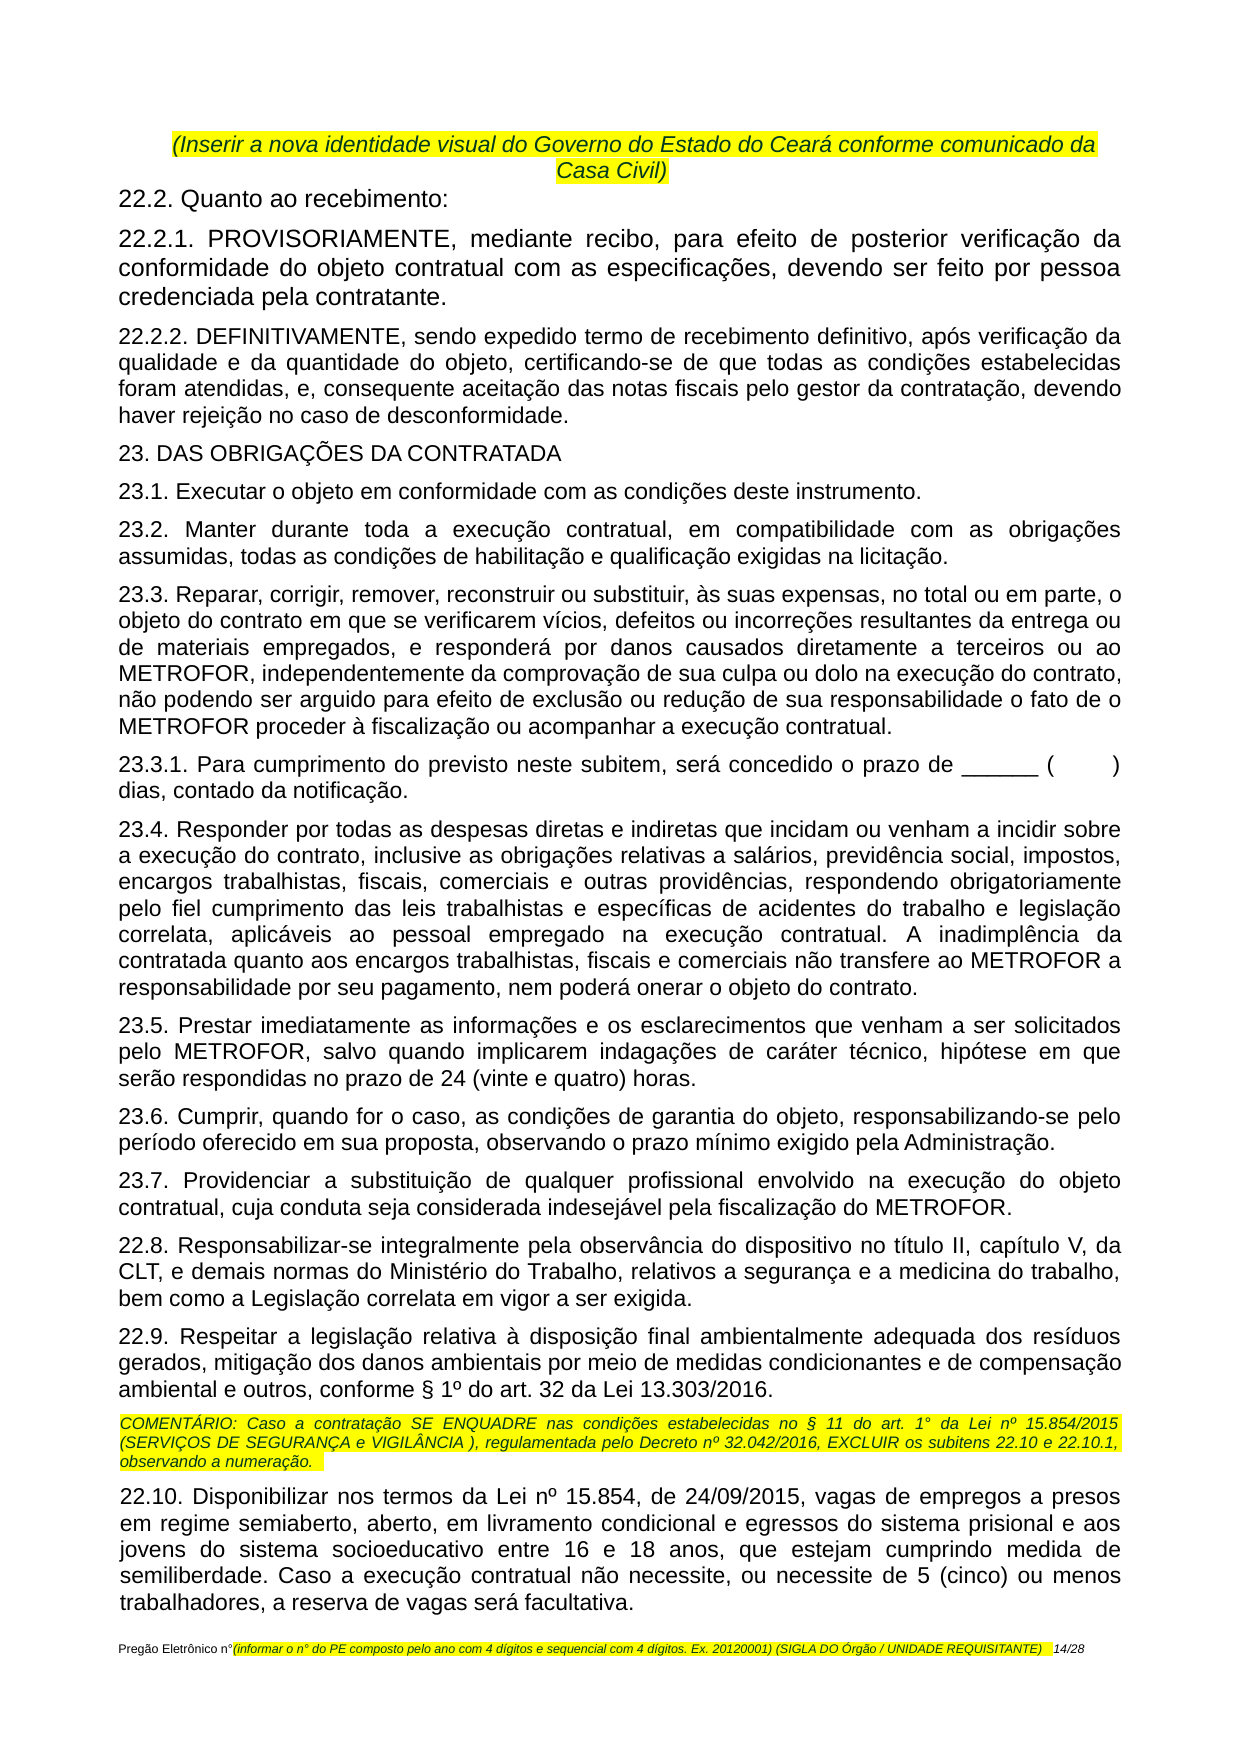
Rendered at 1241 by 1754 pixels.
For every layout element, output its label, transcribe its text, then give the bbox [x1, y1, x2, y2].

text 22.2.2. DEFINITIVAMENTE, sendo expedido termo de recebimento definitivo, após verificação da qualidade e da quantidade do objeto, certificando-se de que todas as condições estabelecidas foram atendidas, e, consequente aceitação das notas fiscais pelo gestor da contratação, devendo haver rejeição no caso de desconformidade. [118, 323, 1122, 428]
text 22.8. Responsabilizar-se integralmente pela observância do dispositivo no título II, capítulo V, da CLT, e demais normas do Ministério do Trabalho, relativos a segurança e a medicina do trabalho, bem como a Legislação correlata em vigor a ser exigida. [118, 1232, 1122, 1311]
text COMENTÁRIO: Caso a contratação SE ENQUADRE nas condições estabelecidas no § 11 do art. 1° da Lei nº 15.854/2015 (SERVIÇOS DE SEGURANÇA e VIGILÂNCIA ), regulamentada pelo Decreto nº 32.042/2016, EXCLUIR os subitens 22.10 e 22.10.1, observando a numeração. [119, 1414, 1122, 1471]
text 23.2. Manter durante toda a execução contratual, em compatibilidade com as obrigações assumidas, todas as condições de habilitação e qualificação exigidas na licitação. [118, 516, 1122, 569]
text 23.3. Reparar, corrigir, remover, reconstruir ou substituir, às suas expensas, no total ou em parte, o objeto do contrato em que se verificarem vícios, defeitos ou incorreções resultantes da entrega ou de materiais empregados, e responderá por danos causados diretamente a terceiros ou ao METROFOR, independentemente da comprovação de sua culpa ou dolo na execução do contrato, não podendo ser arguido para efeito de exclusão ou redução de sua responsabilidade o fato de o METROFOR proceder à fiscalização ou acompanhar a execução contratual. [118, 581, 1122, 739]
text 23. DAS OBRIGAÇÕES DA CONTRATADA [118, 440, 1122, 466]
text 22.9. Respeitar a legislação relativa à disposição final ambientalmente adequada dos resíduos gerados, mitigação dos danos ambientais por meio de medidas condicionantes e de compensação ambiental e outros, conforme § 1º do art. 32 da Lei 13.303/2016. [118, 1323, 1122, 1402]
text 22.2.1. PROVISORIAMENTE, mediante recibo, para efeito de posterior verificação da conformidade do objeto contratual com as especificações, devendo ser feito por pessoa credenciada pela contratante. [118, 224, 1122, 311]
text 22.10. Disponibilizar nos termos da Lei nº 15.854, de 24/09/2015, vagas de empregos a presos em regime semiaberto, aberto, em livramento condicional e egressos do sistema prisional e aos jovens do sistema socioeducativo entre 16 e 18 anos, que estejam cumprindo medida de semiliberdade. Caso a execução contratual não necessite, ou necessite de 5 (cinco) ou menos trabalhadores, a reserva de vagas será facultativa. [119, 1483, 1122, 1615]
text 23.5. Prestar imediatamente as informações e os esclarecimentos que venham a ser solicitados pelo METROFOR, salvo quando implicarem indagações de caráter técnico, hipótese em que serão respondidas no prazo de 24 (vinte e quatro) horas. [118, 1012, 1122, 1091]
text 23.6. Cumprir, quando for o caso, as condições de garantia do objeto, responsabilizando-se pelo período oferecido em sua proposta, observando o prazo mínimo exigido pela Administração. [118, 1103, 1122, 1156]
text 23.4. Responder por todas as despesas diretas e indiretas que incidam ou venham a incidir sobre a execução do contrato, inclusive as obrigações relativas a salários, previdência social, impostos, encargos trabalhistas, fiscais, comerciais e outras providências, respondendo obrigatoriamente pelo fiel cumprimento das leis trabalhistas e específicas de acidentes do trabalho e legislação correlata, aplicáveis ao pessoal empregado na execução contratual. A inadimplência da contratada quanto aos encargos trabalhistas, fiscais e comerciais não transfere ao METROFOR a responsabilidade por seu pagamento, nem poderá onerar o objeto do contrato. [118, 816, 1122, 1000]
text 23.3.1. Para cumprimento do previsto neste subitem, será concedido o prazo de ______ ( ) dias, contado da notificação. [118, 751, 1122, 804]
text 22.2. Quanto ao recebimento: [118, 184, 1122, 213]
text 23.7. Providenciar a substituição de qualquer profissional envolvido na execução do objeto contratual, cuja conduta seja considerada indesejável pela fiscalização do METROFOR. [118, 1167, 1122, 1220]
text 23.1. Executar o objeto em conformidade com as condições deste instrumento. [118, 478, 1122, 504]
